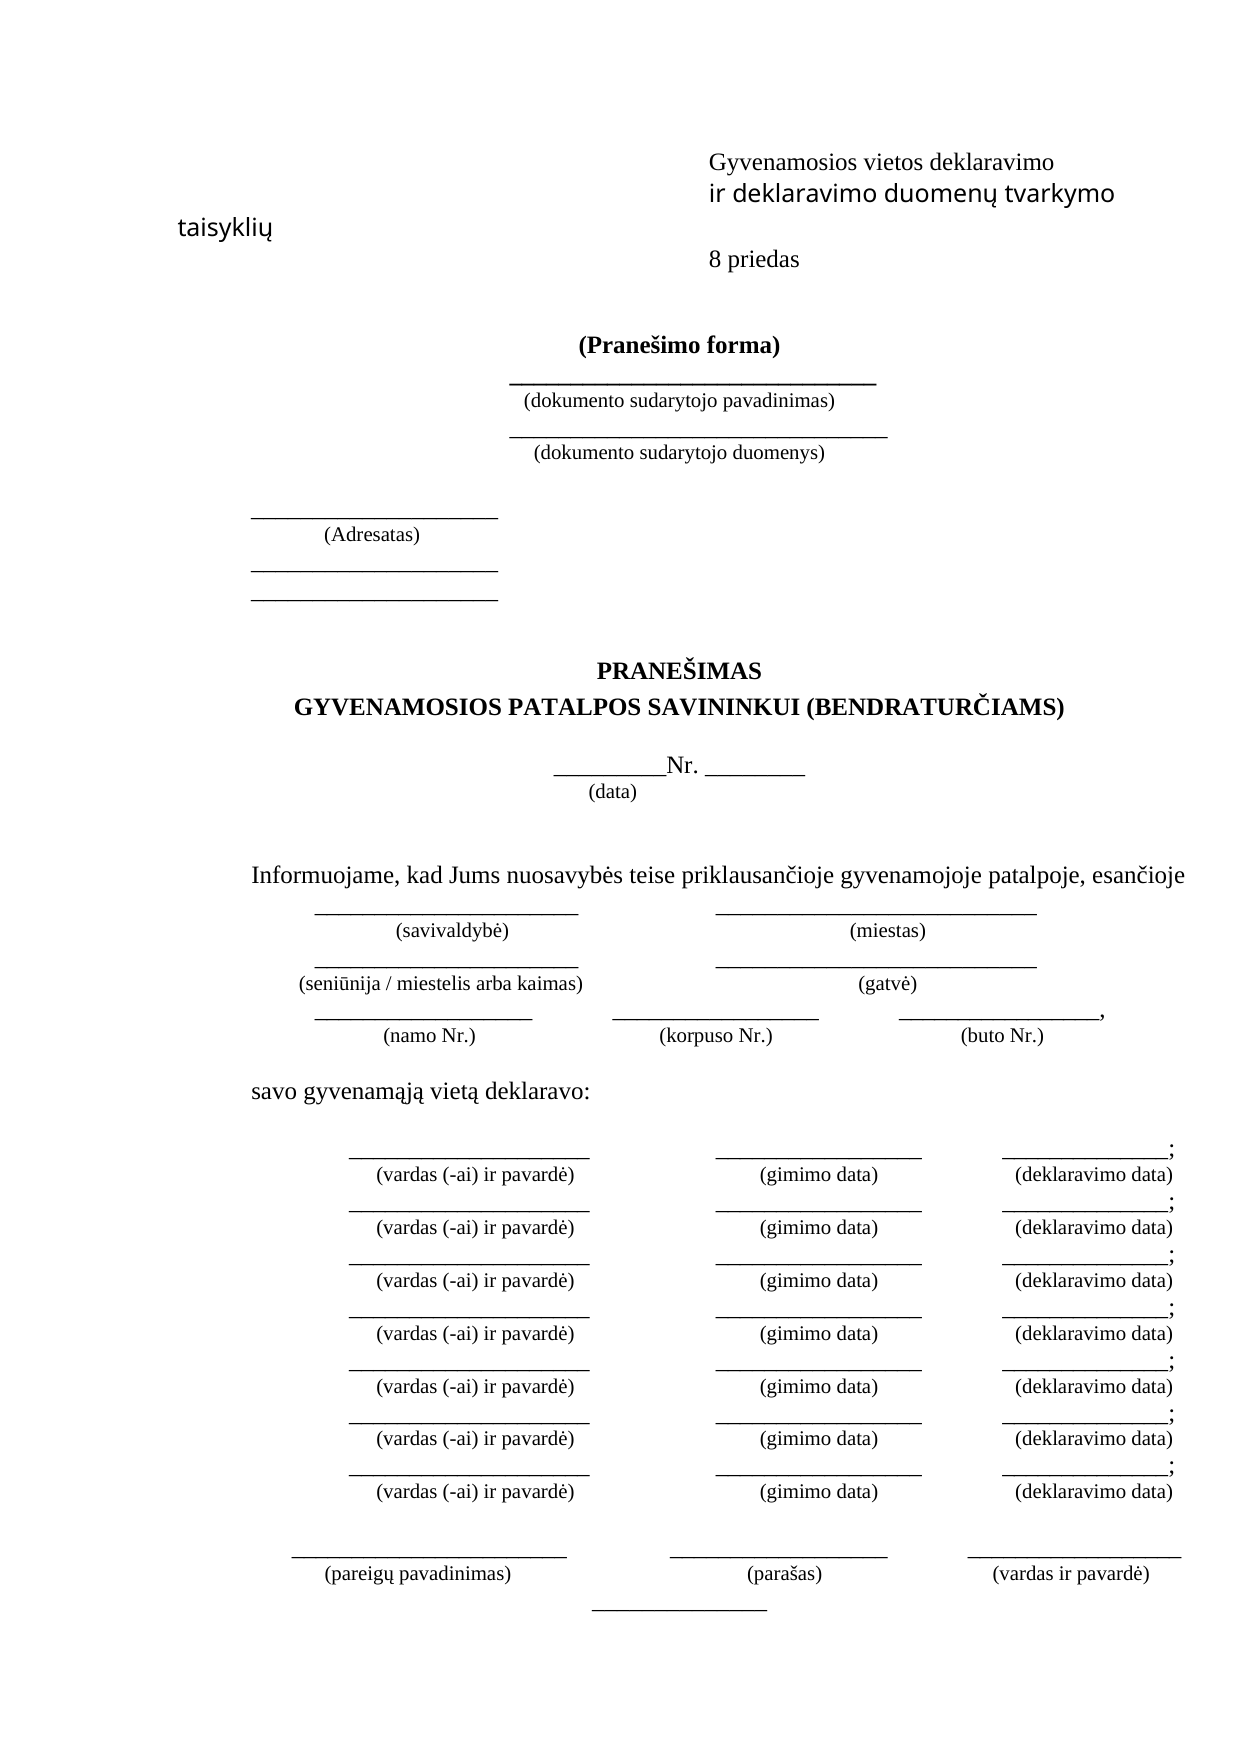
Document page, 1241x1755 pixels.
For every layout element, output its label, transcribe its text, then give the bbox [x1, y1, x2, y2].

text ______________ [177, 1585, 1181, 1613]
text _________Nr. ________ [177, 750, 1181, 778]
text (vardas (-ai) ir pavardė) (gimimo data) (deklaravimo data) [177, 1426, 1193, 1450]
text ; [177, 1345, 1193, 1373]
text (pareigų pavadinimas) (parašas) (vardas ir pavardė) [177, 1561, 1181, 1585]
text (dokumento sudarytojo pavadinimas) [177, 387, 1181, 412]
text ; [177, 1133, 1193, 1162]
text GYVENAMOSIOS PATALPOS SAVININKUI (BENDRATURČIAMS) [177, 692, 1181, 721]
text (seniūnija / miestelis arba kaimas) (gatvė) [177, 970, 1193, 994]
text (data) [177, 778, 1193, 803]
text (namo Nr.) (korpuso Nr.) (buto Nr.) [177, 1023, 1193, 1047]
text (vardas (-ai) ir pavardė) (gimimo data) (deklaravimo data) [177, 1321, 1193, 1345]
text (Pranešimo forma) [177, 330, 1181, 359]
text (dokumento sudarytojo duomenys) [177, 440, 1181, 464]
text , [177, 994, 1193, 1023]
text ; [177, 1239, 1193, 1268]
text (vardas (-ai) ir pavardė) (gimimo data) (deklaravimo data) [177, 1215, 1193, 1239]
text (vardas (-ai) ir pavardė) (gimimo data) (deklaravimo data) [177, 1479, 1193, 1503]
text ; [177, 1292, 1193, 1321]
text savo gyvenamąją vietą deklaravo: [177, 1076, 1193, 1105]
text (vardas (-ai) ir pavardė) (gimimo data) (deklaravimo data) [177, 1162, 1193, 1186]
text ir deklaravimo duomenų tvarkymo taisyklių [177, 176, 1181, 244]
text Gyvenamosios vietos deklaravimo [177, 147, 1181, 176]
text (Adresatas) [177, 522, 1193, 546]
text (vardas (-ai) ir pavardė) (gimimo data) (deklaravimo data) [177, 1268, 1193, 1292]
text (savivaldybė) (miestas) [177, 918, 1193, 942]
text ; [177, 1450, 1193, 1479]
text (vardas (-ai) ir pavardė) (gimimo data) (deklaravimo data) [177, 1373, 1193, 1398]
text 8 priedas [177, 244, 1181, 272]
text PRANEŠIMAS [177, 656, 1181, 685]
text ; [177, 1186, 1193, 1215]
text Informuojame, kad Jums nuosavybės teise priklausančioje gyvenamojoje patalpoje, esančioje [177, 860, 1193, 889]
text ; [177, 1398, 1193, 1426]
